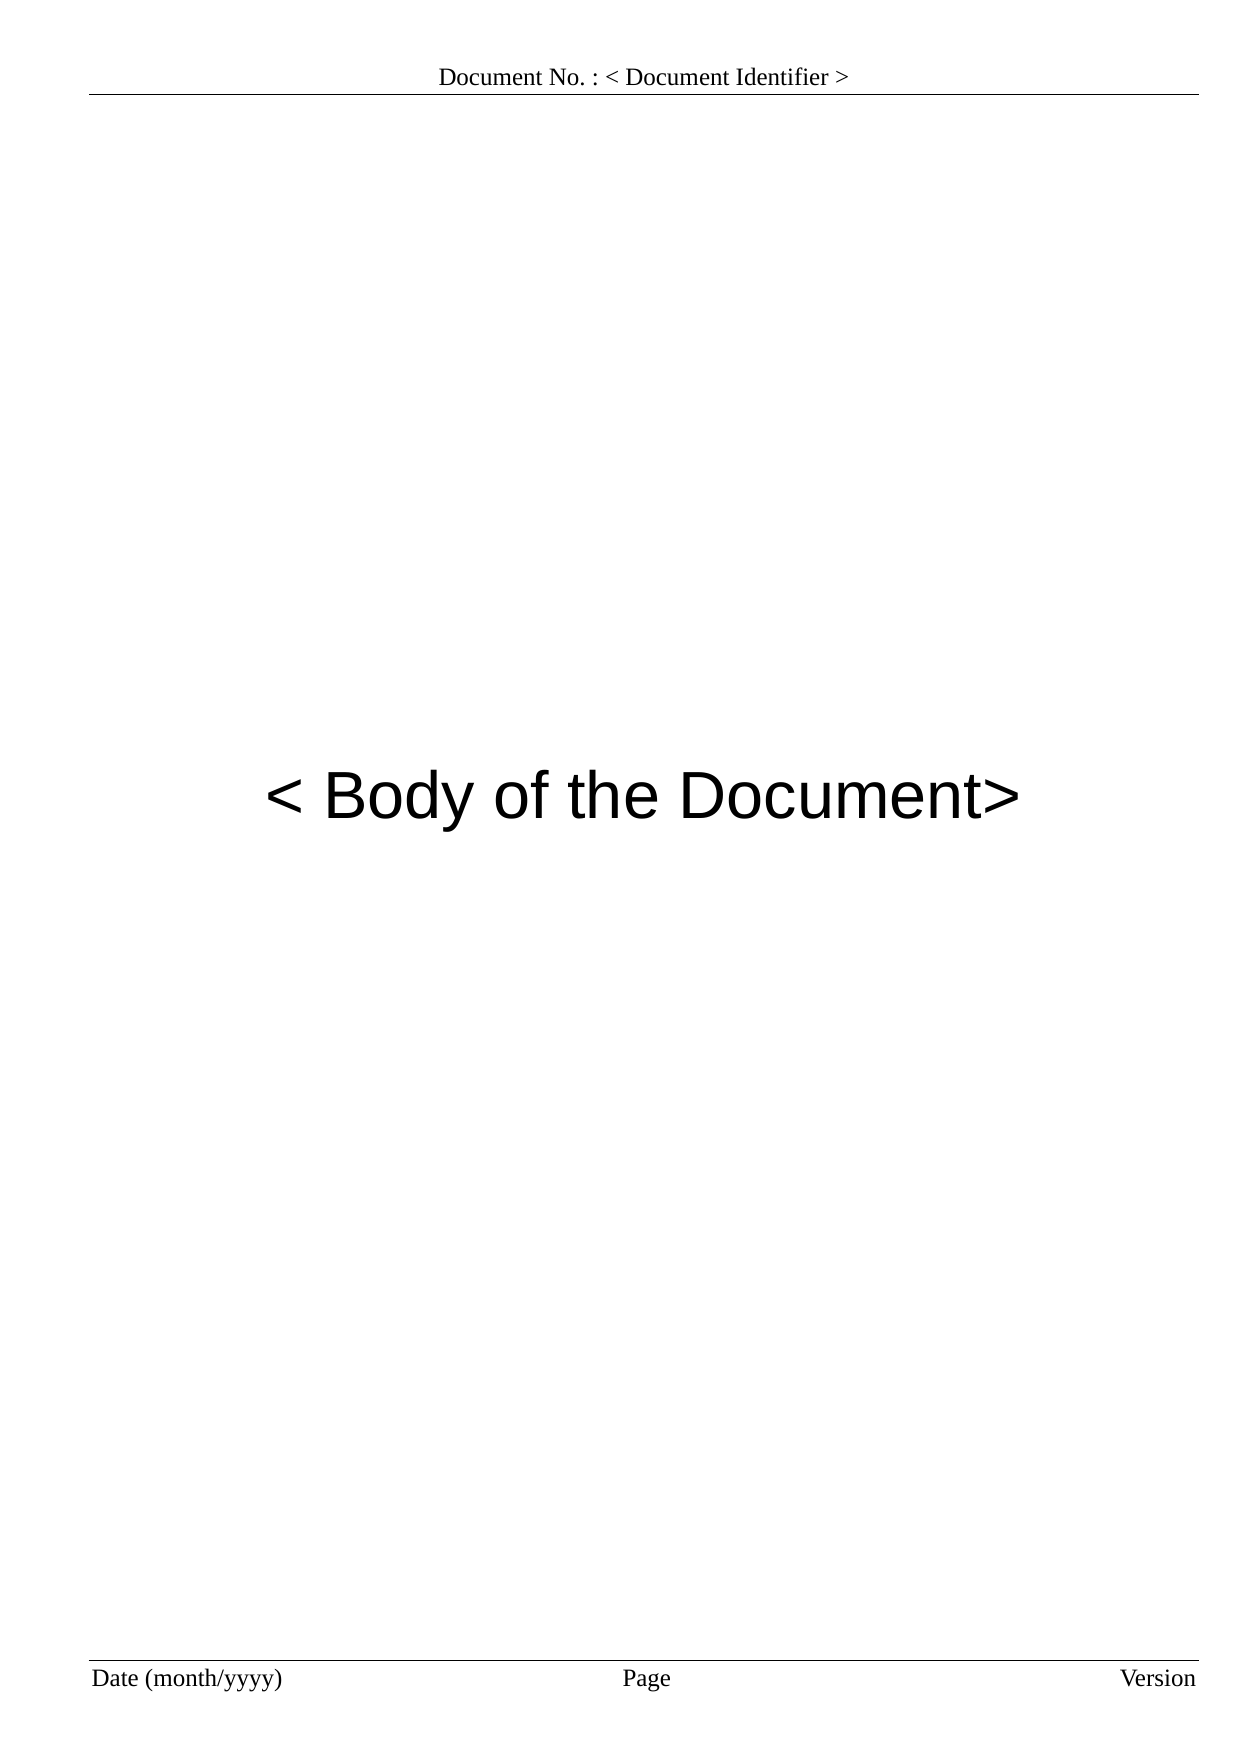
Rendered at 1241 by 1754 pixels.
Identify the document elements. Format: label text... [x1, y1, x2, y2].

list < Body of the Document> [88, 756, 1199, 832]
